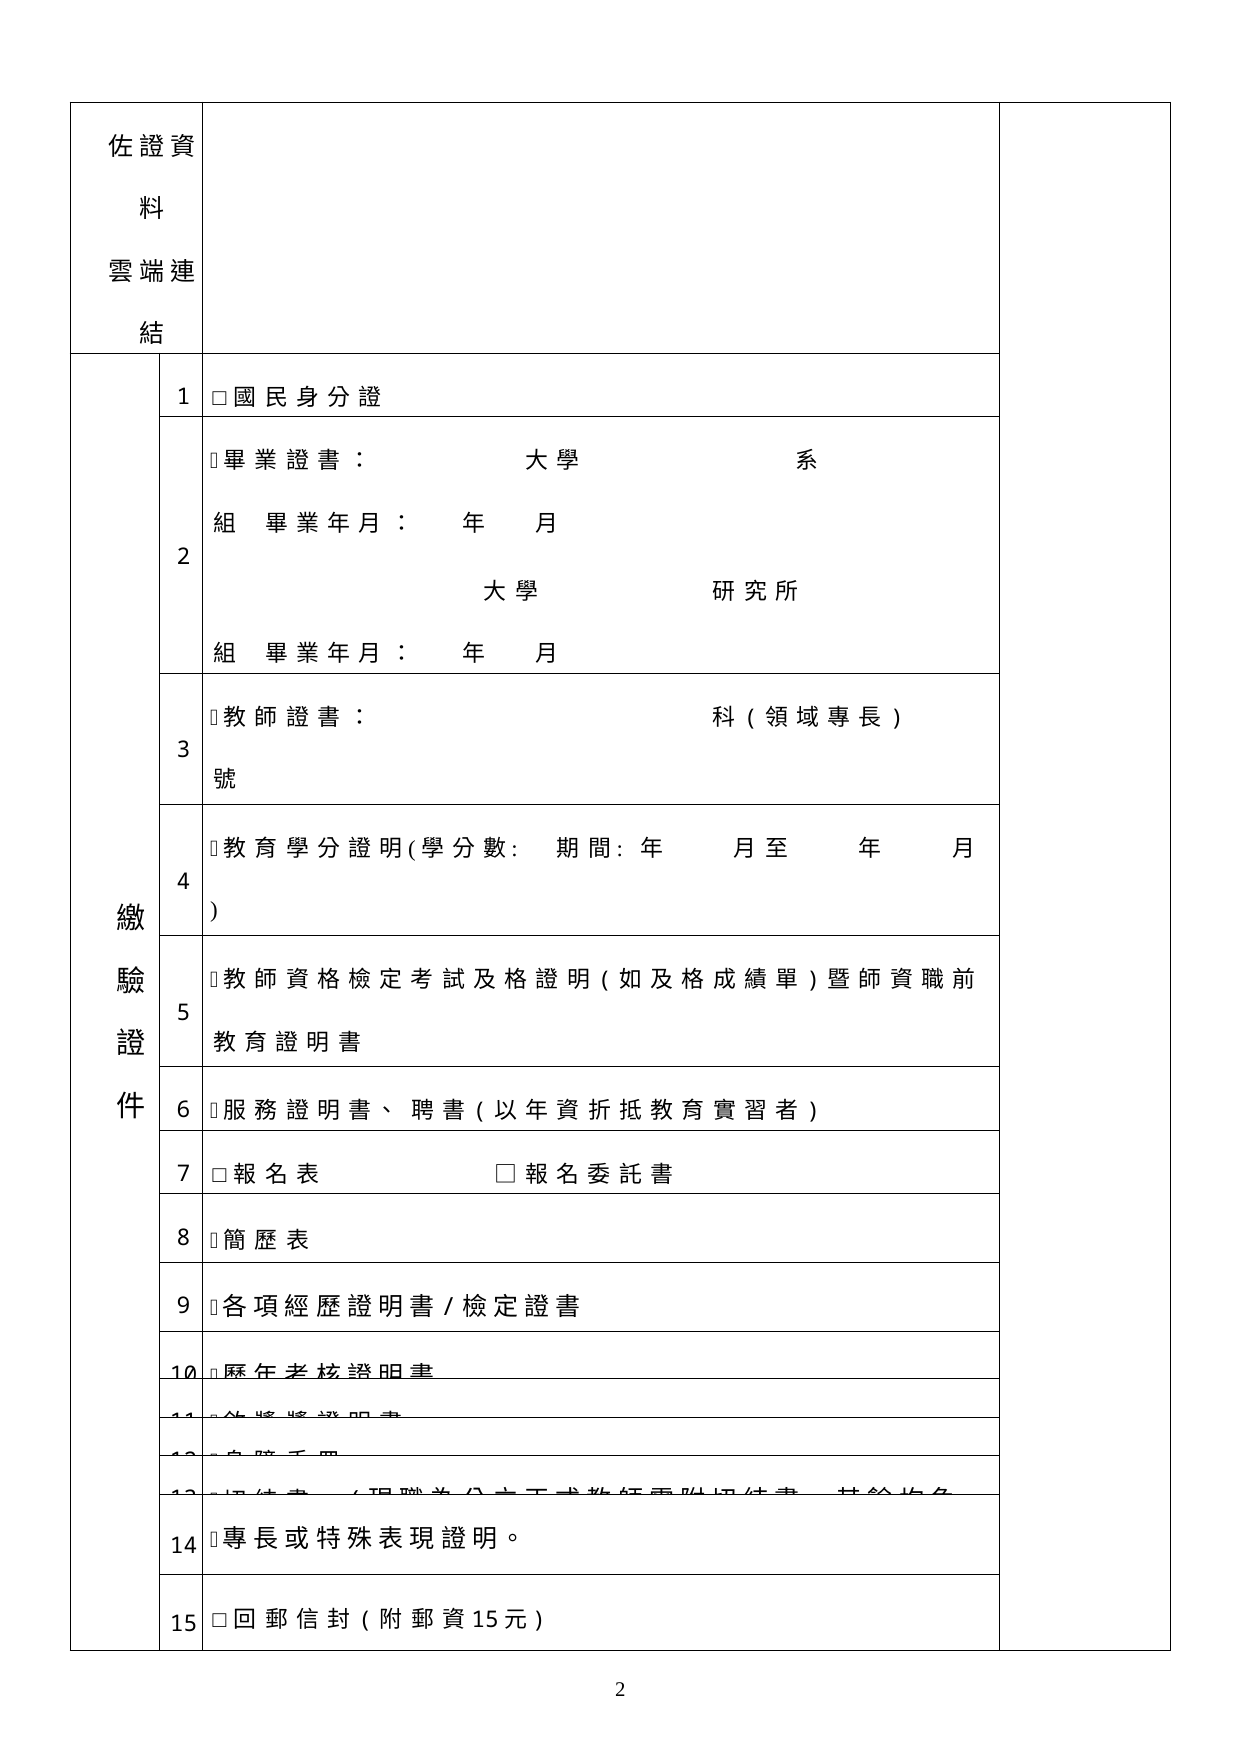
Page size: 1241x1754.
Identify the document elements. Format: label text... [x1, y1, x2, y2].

table_cell 9 [160, 1263, 202, 1331]
table_cell 切結書。(現職為公立正式教師需附切結書，其餘均免附) [203, 1456, 999, 1493]
table_cell 身障手冊 [203, 1418, 999, 1455]
table_cell [203, 103, 999, 353]
table_cell 簡歷表 [203, 1194, 999, 1262]
table_cell 佐證資料 雲端連結 [71, 103, 202, 353]
table_cell 14 [160, 1495, 202, 1574]
table_cell 1 [160, 354, 202, 416]
table_cell □報名表 □報名委託書 [203, 1131, 999, 1193]
table_cell 教師資格檢定考試及格證明(如及格成績單)暨師資職前教育證明書 [203, 936, 999, 1066]
table_cell 服務證明書、聘書(以年資折抵教育實習者) [203, 1067, 999, 1130]
table_cell 4 [160, 805, 202, 935]
table_cell 11 [160, 1379, 202, 1417]
table_cell 6 [160, 1067, 202, 1130]
table_cell 7 [160, 1131, 202, 1193]
table_cell 2 [160, 417, 202, 672]
table_cell 15 [160, 1575, 202, 1650]
table_cell 12 [160, 1418, 202, 1455]
table_cell 3 [160, 674, 202, 804]
table_cell 13 [160, 1456, 202, 1493]
table_cell [1000, 103, 1170, 1650]
table_cell 教師證書： 科(領域專長) 號 [203, 674, 999, 804]
table_cell 繳驗證件 [71, 354, 159, 1650]
table_cell □回郵信封(附郵資15元) □自行上網查閱錄取與否資訊，同意免寄成績單 [203, 1575, 999, 1650]
table_cell 教育學分證明(學分數: 期間: 年 月至 年 月 ) [203, 805, 999, 935]
table_cell 5 [160, 936, 202, 1066]
table_cell □國民身分證 [203, 354, 999, 416]
table_cell 畢業證書： 大學 系 組 畢業年月： 年 月 大學 研究所 組 畢業年月： 年 月 [203, 417, 999, 672]
table_cell 10 [160, 1332, 202, 1378]
table_cell 歷年考核證明書 [203, 1332, 999, 1378]
table_cell 敘獎獎證明書 [203, 1379, 999, 1417]
table_cell 專長或特殊表現證明。 (簡述： ) [203, 1495, 999, 1574]
table_cell 8 [160, 1194, 202, 1262]
table_cell 各項經歷證明書/檢定證書 [203, 1263, 999, 1331]
